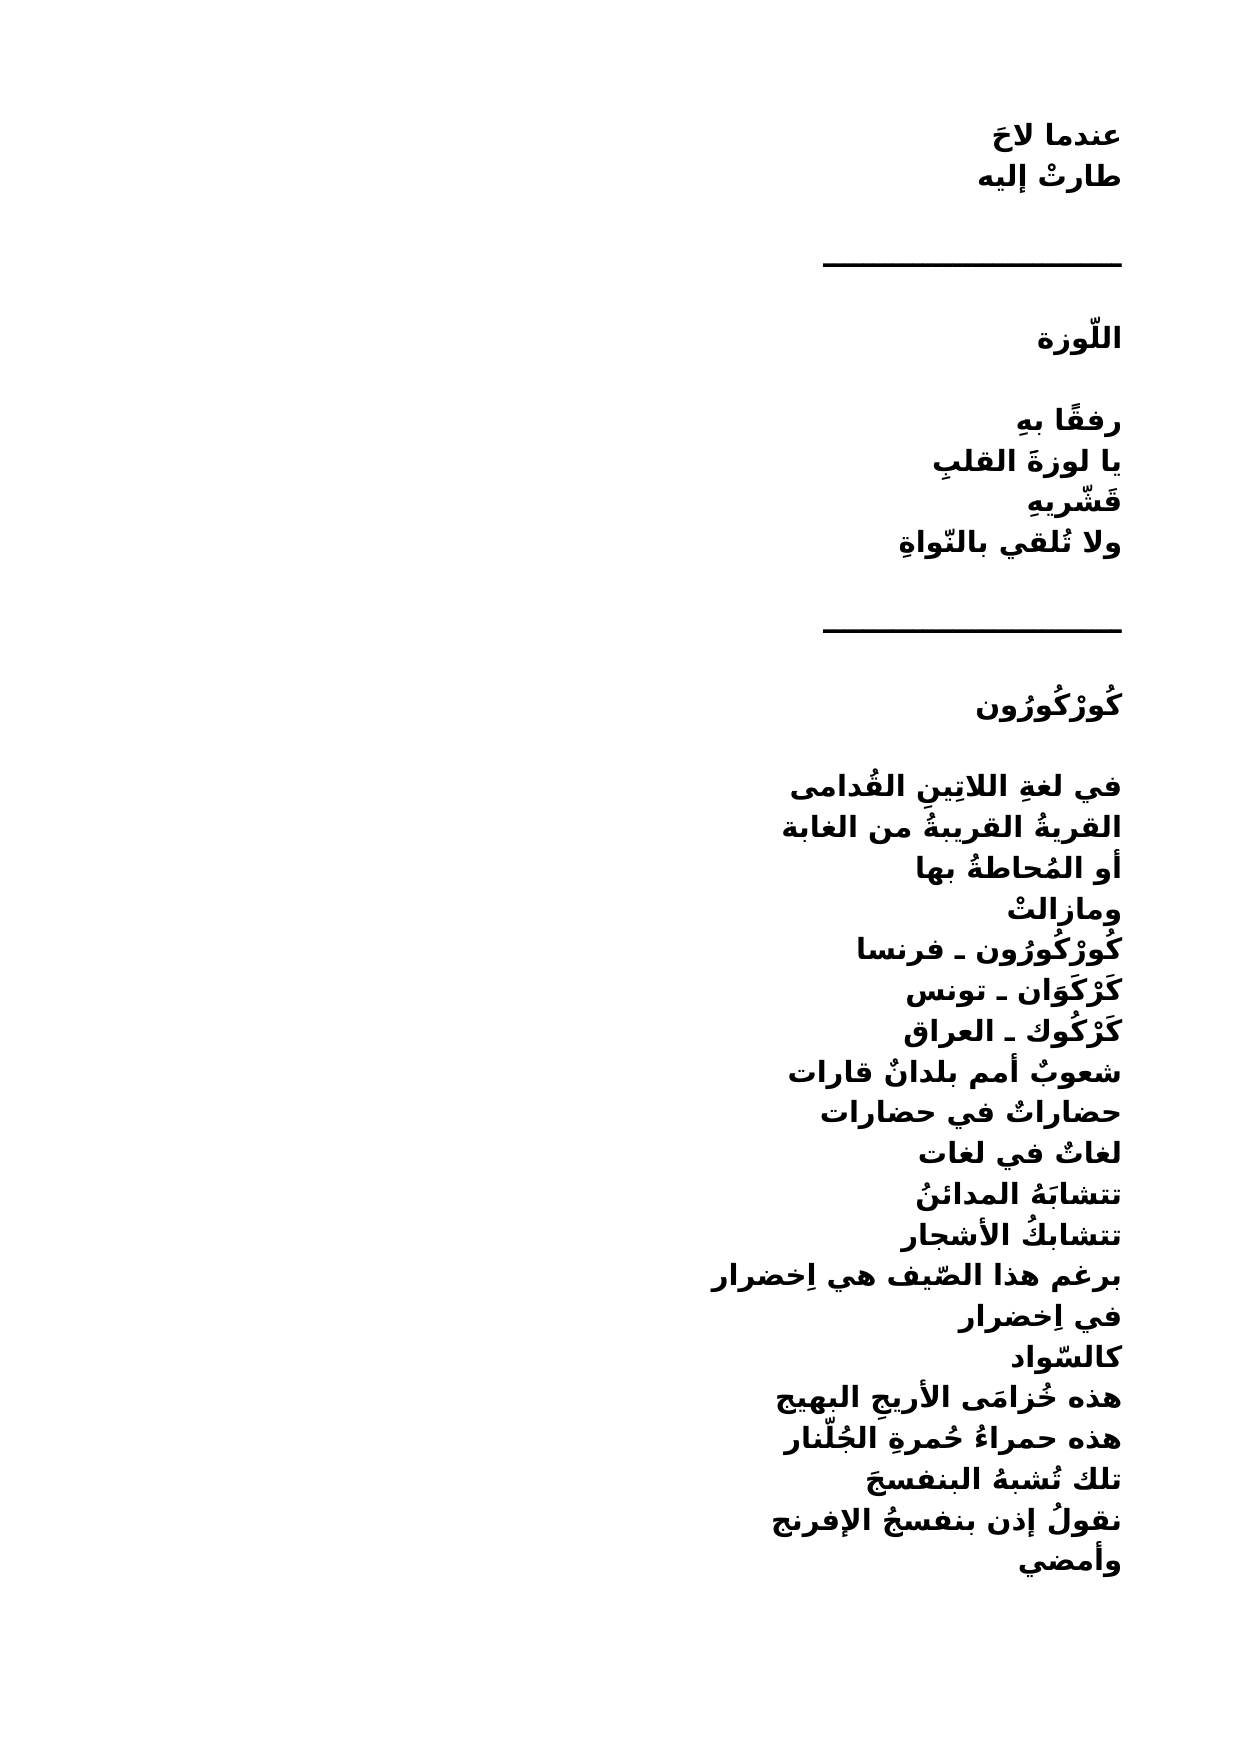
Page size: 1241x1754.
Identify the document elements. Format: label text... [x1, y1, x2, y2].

text طارتْ إليه [118, 159, 1122, 193]
text تلك تُشبهُ البنفسجَ [118, 1462, 1122, 1496]
text كُورْكُورُون [118, 688, 1122, 722]
text ومازالتْ [118, 892, 1122, 926]
text اللّوزة [118, 322, 1122, 356]
text لغاتٌ في لغات [118, 1136, 1122, 1170]
text القريةُ القريبةُ من الغابة [118, 811, 1122, 844]
text برغم هذا الصّيف هي اِخضرار [118, 1258, 1122, 1292]
text كُورْكُورُون ـ فرنسا [118, 933, 1122, 967]
text تتشابكُ الأشجار [118, 1218, 1122, 1252]
text نقولُ إذن بنفسجُ الإفرنج [118, 1503, 1122, 1537]
text تتشابَهُ المدائنُ [118, 1177, 1122, 1211]
text ولا تُلقي بالنّواةِ [118, 525, 1122, 559]
text يا لوزةََ القلبِ [118, 444, 1122, 478]
text حضاراتٌ في حضارات [118, 1096, 1122, 1129]
text كَرْكُوك ـ العراق [118, 1014, 1122, 1048]
text عندما لاحَ [118, 118, 1122, 152]
text في اِخضرار [118, 1299, 1122, 1333]
text قَشّريهِ [118, 485, 1122, 519]
text أو المُحاطةُ بها [118, 851, 1122, 885]
text رفقًا بهِ [118, 403, 1122, 437]
text في لغةِ اللاتِينِ القُدامى [118, 770, 1122, 804]
text شعوبٌ أمم بلدانٌ قارات [118, 1055, 1122, 1089]
text وأمضي [118, 1544, 1122, 1578]
text كَرْكَوَان ـ تونس [118, 973, 1122, 1007]
text هذه حمراءُ حُمرةِ الجُلّنار [118, 1421, 1122, 1455]
text ــــــــــــــــــــــــــــــ [118, 607, 1122, 641]
text كالسّواد [118, 1340, 1122, 1374]
text ــــــــــــــــــــــــــــــ [118, 240, 1122, 274]
text هذه خُزامَى الأريجِ البهيج [118, 1381, 1122, 1415]
